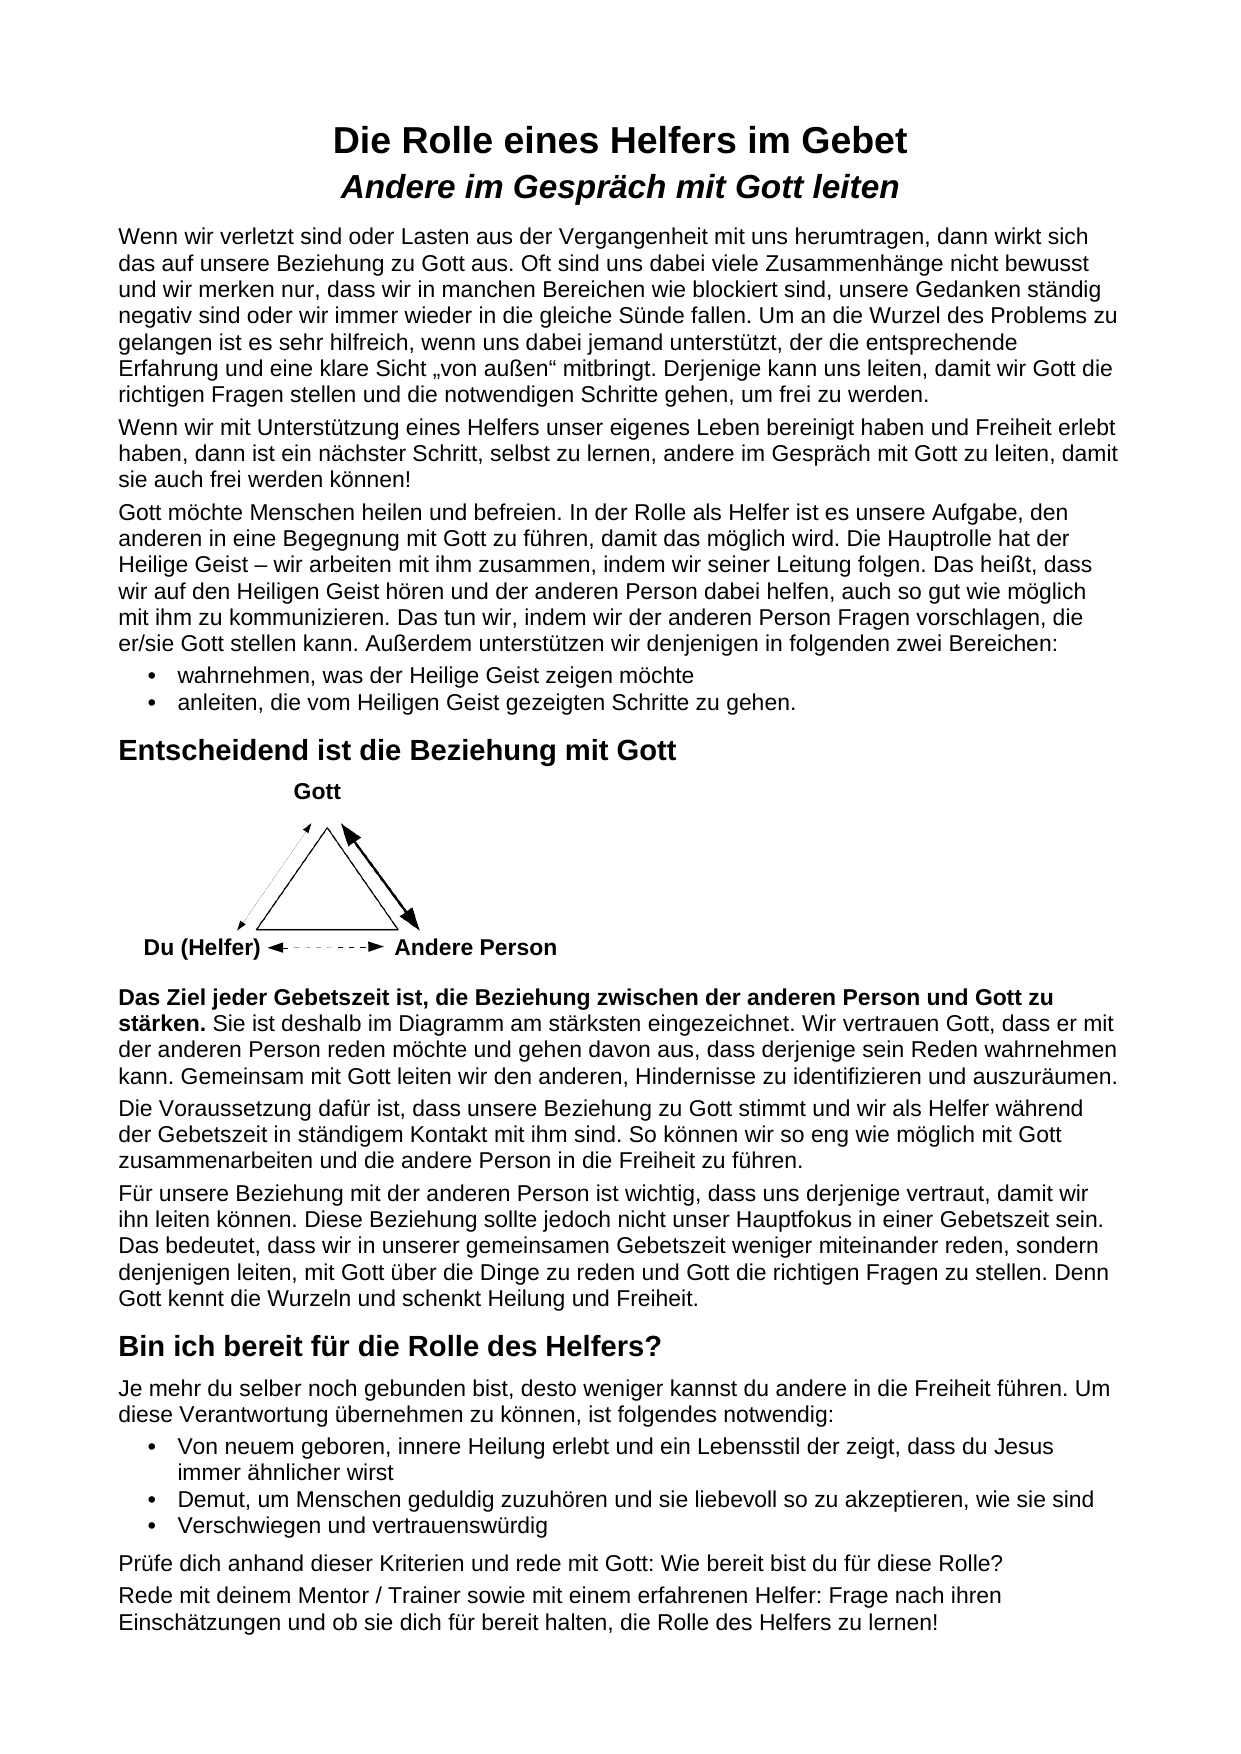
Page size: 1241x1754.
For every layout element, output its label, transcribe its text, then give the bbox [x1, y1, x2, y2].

text Wenn wir mit Unterstützung eines Helfers unser eigenes Leben bereinigt haben und Freiheit erlebt haben, dann ist ein nächster Schritt, selbst zu lernen, andere im Gespräch mit Gott zu leiten, damit sie auch frei werden können! [118, 414, 1122, 493]
text Für unsere Beziehung mit der anderen Person ist wichtig, dass uns derjenige vertraut, damit wir ihn leiten können. Diese Beziehung sollte jedoch nicht unser Hauptfokus in einer Gebetszeit sein. Das bedeutet, dass wir in unserer gemeinsamen Gebetszeit weniger miteinander reden, sondern denjenigen leiten, mit Gott über die Dinge zu reden und Gott die richtigen Fragen zu stellen. Denn Gott kennt die Wurzeln und schenkt Heilung und Freiheit. [118, 1180, 1122, 1311]
list Verschwiegen und vertrauenswürdig [148, 1512, 1122, 1538]
text Wenn wir verletzt sind oder Lasten aus der Vergangenheit mit uns herumtragen, dann wirkt sich das auf unsere Beziehung zu Gott aus. Oft sind uns dabei viele Zusammenhänge nicht bewusst und wir merken nur, dass wir in manchen Bereichen wie blockiert sind, unsere Gedanken ständig negativ sind oder wir immer wieder in die gleiche Sünde fallen. Um an die Wurzel des Problems zu gelangen ist es sehr hilfreich, wenn uns dabei jemand unterstützt, der die entsprechende Erfahrung und eine klare Sicht „von außen“ mitbringt. Derjenige kann uns leiten, damit wir Gott die richtigen Fragen stellen und die notwendigen Schritte gehen, um frei zu werden. [118, 223, 1122, 408]
list anleiten, die vom Heiligen Geist gezeigten Schritte zu gehen. [148, 689, 1122, 715]
text Gott möchte Menschen heilen und befreien. In der Rolle als Helfer ist es unsere Aufgabe, den anderen in eine Begegnung mit Gott zu führen, damit das möglich wird. Die Hauptrolle hat der Heilige Geist – wir arbeiten mit ihm zusammen, indem wir seiner Leitung folgen. Das heißt, dass wir auf den Heiligen Geist hören und der anderen Person dabei helfen, auch so gut wie möglich mit ihm zu kommunizieren. Das tun wir, indem wir der anderen Person Fragen vorschlagen, die er/sie Gott stellen kann. Außerdem unterstützen wir denjenigen in folgenden zwei Bereichen: [118, 498, 1122, 657]
text Andere im Gespräch mit Gott leiten [118, 167, 1122, 206]
text Das Ziel jeder Gebetszeit ist, die Beziehung zwischen der anderen Person und Gott zu stärken. Sie ist deshalb im Diagramm am stärksten eingezeichnet. Wir vertrauen Gott, dass er mit der anderen Person reden möchte und gehen davon aus, dass derjenige sein Reden wahrnehmen kann. Gemeinsam mit Gott leiten wir den anderen, Hindernisse zu identifizieren und auszuräumen. [118, 983, 1122, 1089]
text Die Voraussetzung dafür ist, dass unsere Beziehung zu Gott stimmt und wir als Helfer während der Gebetszeit in ständigem Kontakt mit ihm sind. So können wir so eng wie möglich mit Gott zusammenarbeiten und die andere Person in die Freiheit zu führen. [118, 1095, 1122, 1174]
subtitle Die Rolle eines Helfers im Gebet [118, 118, 1122, 161]
text Gott [118, 778, 1122, 804]
text Je mehr du selber noch gebunden bist, desto weniger kannst du andere in die Freiheit führen. Um diese Verantwortung übernehmen zu können, ist folgendes notwendig: [118, 1374, 1122, 1427]
subtitle Bin ich bereit für die Rolle des Helfers? [118, 1329, 1122, 1363]
list wahrnehmen, was der Heilige Geist zeigen möchte [148, 662, 1122, 689]
list Demut, um Menschen geduldig zuzuhören und sie liebevoll so zu akzeptieren, wie sie sind [148, 1486, 1122, 1512]
text Rede mit deinem Mentor / Trainer sowie mit einem erfahrenen Helfer: Frage nach ihren Einschätzungen und ob sie dich für bereit halten, die Rolle des Helfers zu lernen! [118, 1582, 1122, 1635]
subtitle Entscheidend ist die Beziehung mit Gott [118, 733, 1122, 766]
text Du (Helfer) Andere Person [118, 933, 1122, 960]
picture [230, 815, 428, 934]
list Von neuem geboren, innere Heilung erlebt und ein Lebensstil der zeigt, dass du Jesus immer ähnlicher wirst [148, 1433, 1122, 1486]
text Prüfe dich anhand dieser Kriterien und rede mit Gott: Wie bereit bist du für diese Rolle? [118, 1550, 1122, 1577]
